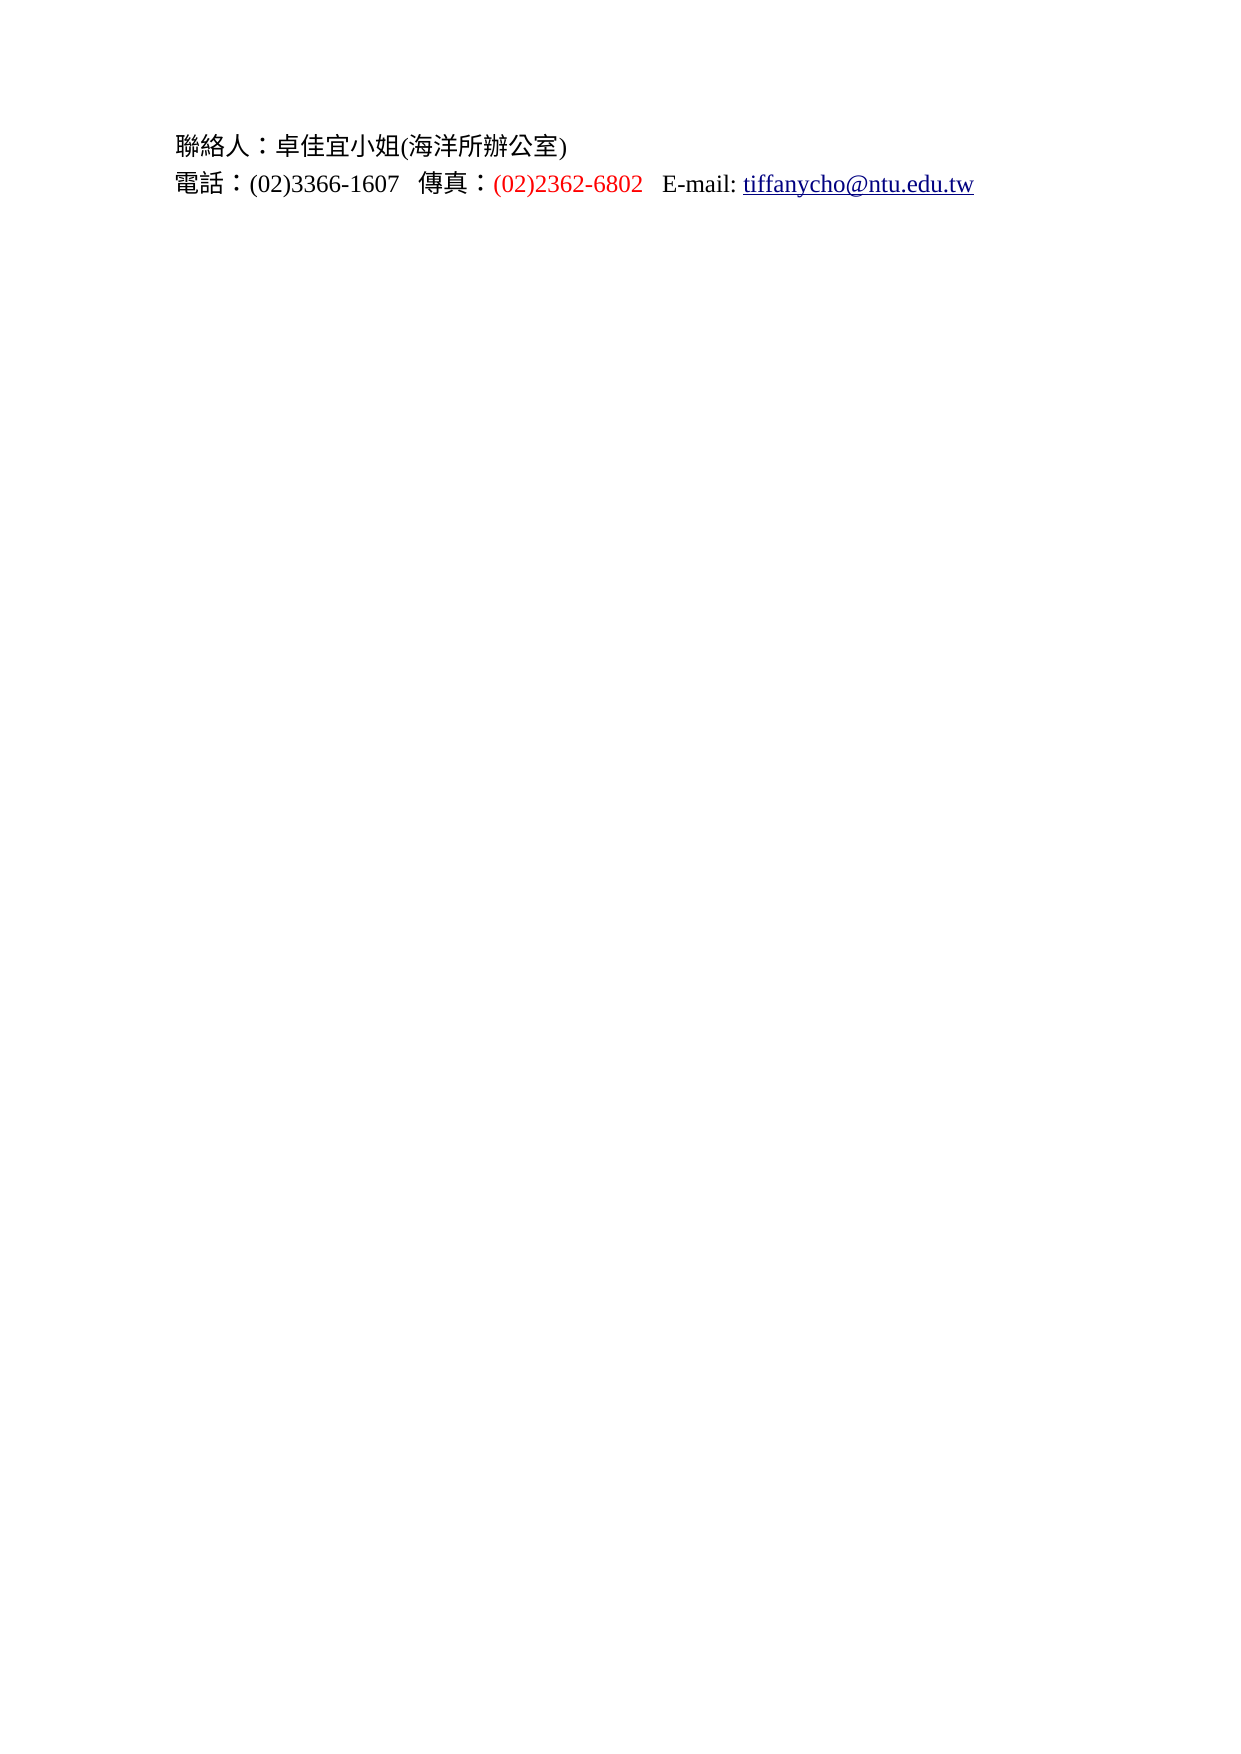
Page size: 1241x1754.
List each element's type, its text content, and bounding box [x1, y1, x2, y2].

text 聯絡人：卓佳宜小姐(海洋所辦公室) [100, 127, 1140, 163]
text 電話：(02)3366-1607 傳真：(02)2362-6802 E-mail: tiffanycho@ntu.edu.tw [100, 163, 1140, 199]
